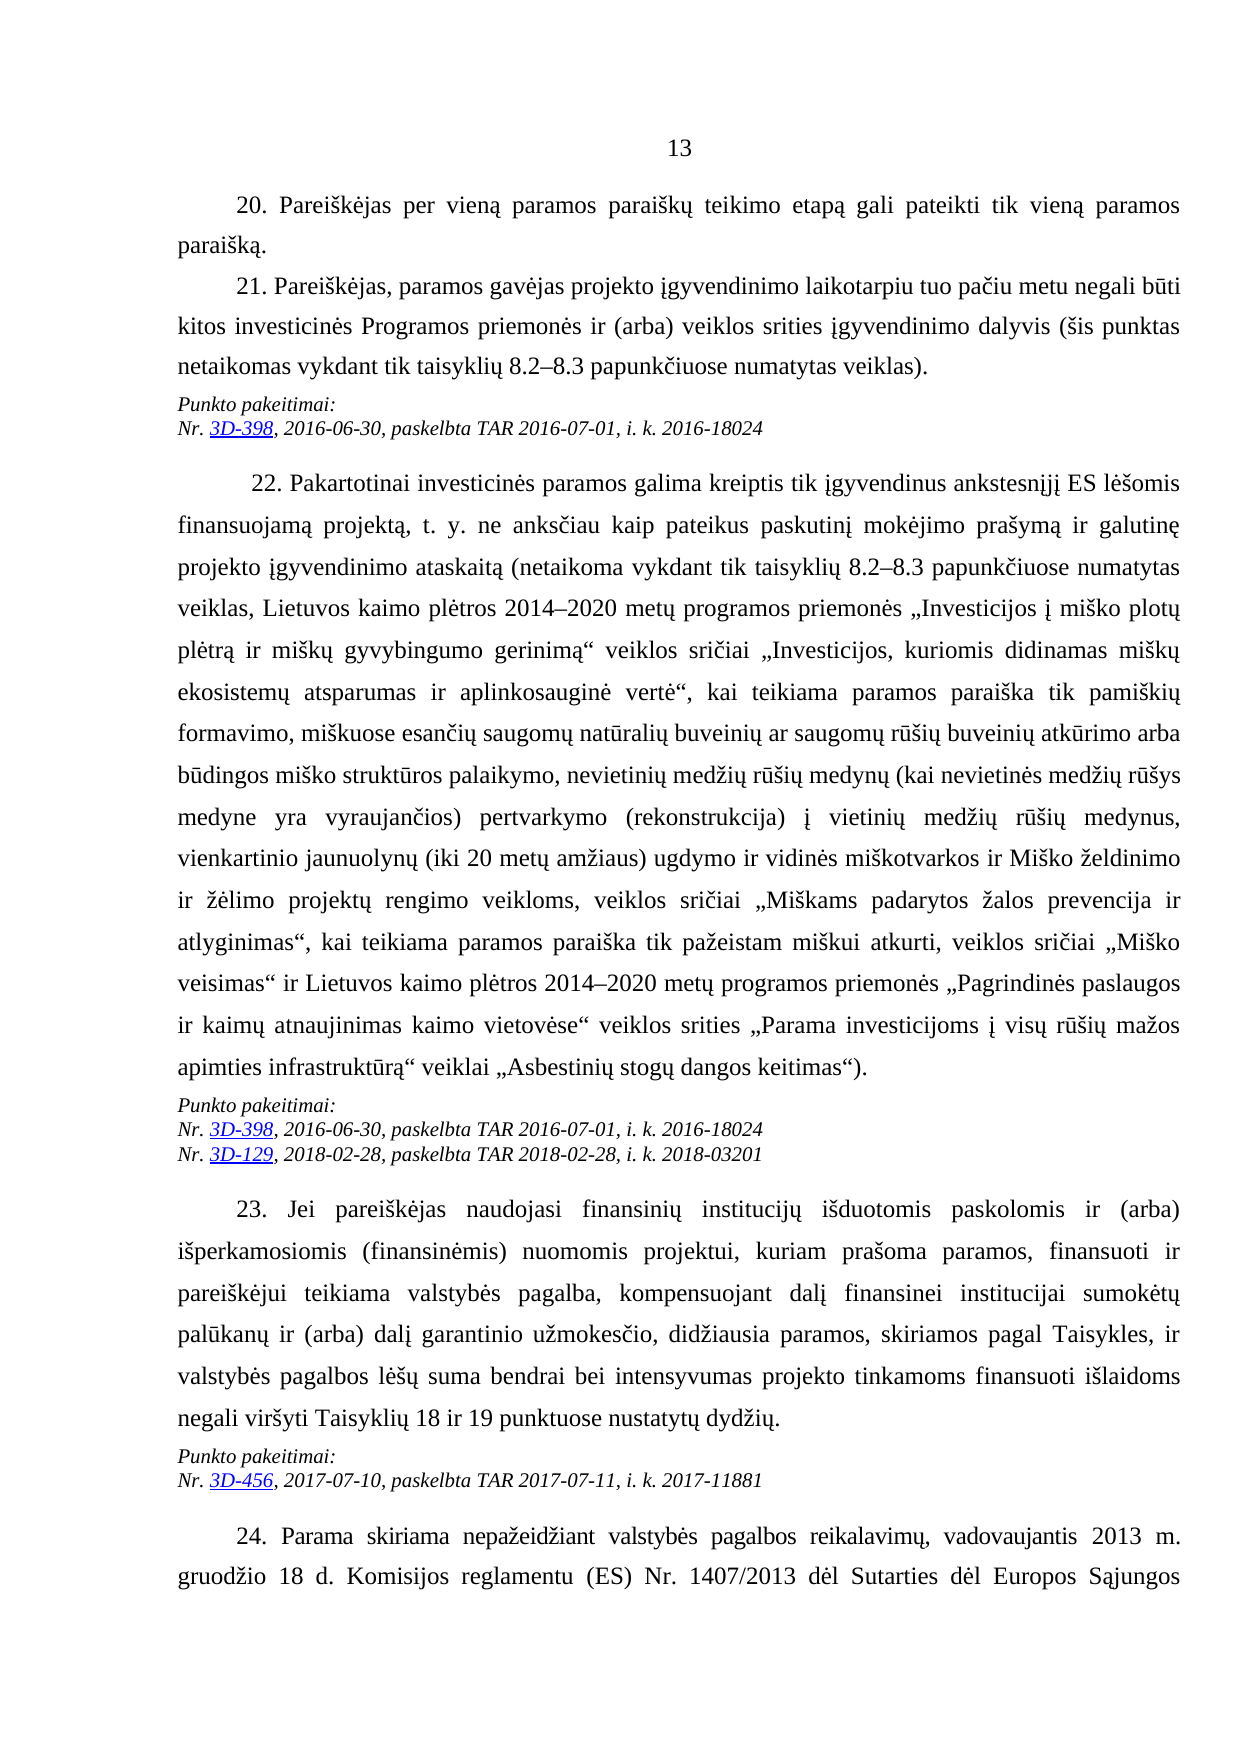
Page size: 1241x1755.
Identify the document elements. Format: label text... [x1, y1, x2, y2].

text 24. Parama skiriama nepažeidžiant valstybės pagalbos reikalavimų, vadovaujantis 2013 m. gruodžio 18 d. Komisijos reglamentu (ES) Nr. 1407/2013 dėl Sutarties dėl Europos Sąjungos [177, 1521, 1181, 1590]
text Punkto pakeitimai: [177, 1444, 1181, 1468]
text 22. Pakartotinai investicinės paramos galima kreiptis tik įgyvendinus ankstesnįjį ES lėšomis finansuojamą projektą, t. y. ne anksčiau kaip pateikus paskutinį mokėjimo prašymą ir galutinę projekto įgyvendinimo ataskaitą (netaikoma vykdant tik taisyklių 8.2–8.3 papunkčiuose numatytas veiklas, Lietuvos kaimo plėtros 2014–2020 metų programos priemonės „Investicijos į miško plotų plėtrą ir miškų gyvybingumo gerinimą“ veiklos sričiai „Investicijos, kuriomis didinamas miškų ekosistemų atsparumas ir aplinkosauginė vertė“, kai teikiama paramos paraiška tik pamiškių formavimo, miškuose esančių saugomų natūralių buveinių ar saugomų rūšių buveinių atkūrimo arba būdingos miško struktūros palaikymo, nevietinių medžių rūšių medynų (kai nevietinės medžių rūšys medyne yra vyraujančios) pertvarkymo (rekonstrukcija) į vietinių medžių rūšių medynus, vienkartinio jaunuolynų (iki 20 metų amžiaus) ugdymo ir vidinės miškotvarkos ir Miško želdinimo ir žėlimo projektų rengimo veikloms, veiklos sričiai „Miškams padarytos žalos prevencija ir atlyginimas“, kai teikiama paramos paraiška tik pažeistam miškui atkurti, veiklos sričiai „Miško veisimas“ ir Lietuvos kaimo plėtros 2014–2020 metų programos priemonės „Pagrindinės paslaugos ir kaimų atnaujinimas kaimo vietovėse“ veiklos srities „Parama investicijoms į visų rūšių mažos apimties infrastruktūrą“ veiklai „Asbestinių stogų dangos keitimas“). [177, 468, 1181, 1080]
text 23. Jei pareiškėjas naudojasi finansinių institucijų išduotomis paskolomis ir (arba) išperkamosiomis (finansinėmis) nuomomis projektui, kuriam prašoma paramos, finansuoti ir pareiškėjui teikiama valstybės pagalba, kompensuojant dalį finansinei institucijai sumokėtų palūkanų ir (arba) dalį garantinio užmokesčio, didžiausia paramos, skiriamos pagal Taisykles, ir valstybės pagalbos lėšų suma bendrai bei intensyvumas projekto tinkamoms finansuoti išlaidoms negali viršyti Taisyklių 18 ir 19 punktuose nustatytų dydžių. [177, 1194, 1181, 1431]
text Nr. 3D-456, 2017-07-10, paskelbta TAR 2017-07-11, i. k. 2017-11881 [177, 1468, 1181, 1492]
text 20. Pareiškėjas per vieną paramos paraiškų teikimo etapą gali pateikti tik vieną paramos paraišką. [177, 190, 1181, 259]
text Nr. 3D-398, 2016-06-30, paskelbta TAR 2016-07-01, i. k. 2016-18024 [177, 1117, 1181, 1141]
text Nr. 3D-129, 2018-02-28, paskelbta TAR 2018-02-28, i. k. 2018-03201 [177, 1141, 1181, 1166]
text Punkto pakeitimai: [177, 391, 1181, 416]
text Nr. 3D-398, 2016-06-30, paskelbta TAR 2016-07-01, i. k. 2016-18024 [177, 416, 1181, 439]
text 21. Pareiškėjas, paramos gavėjas projekto įgyvendinimo laikotarpiu tuo pačiu metu negali būti kitos investicinės Programos priemonės ir (arba) veiklos srities įgyvendinimo dalyvis (šis punktas netaikomas vykdant tik taisyklių 8.2–8.3 papunkčiuose numatytas veiklas). [177, 271, 1181, 380]
text Punkto pakeitimai: [177, 1093, 1181, 1117]
